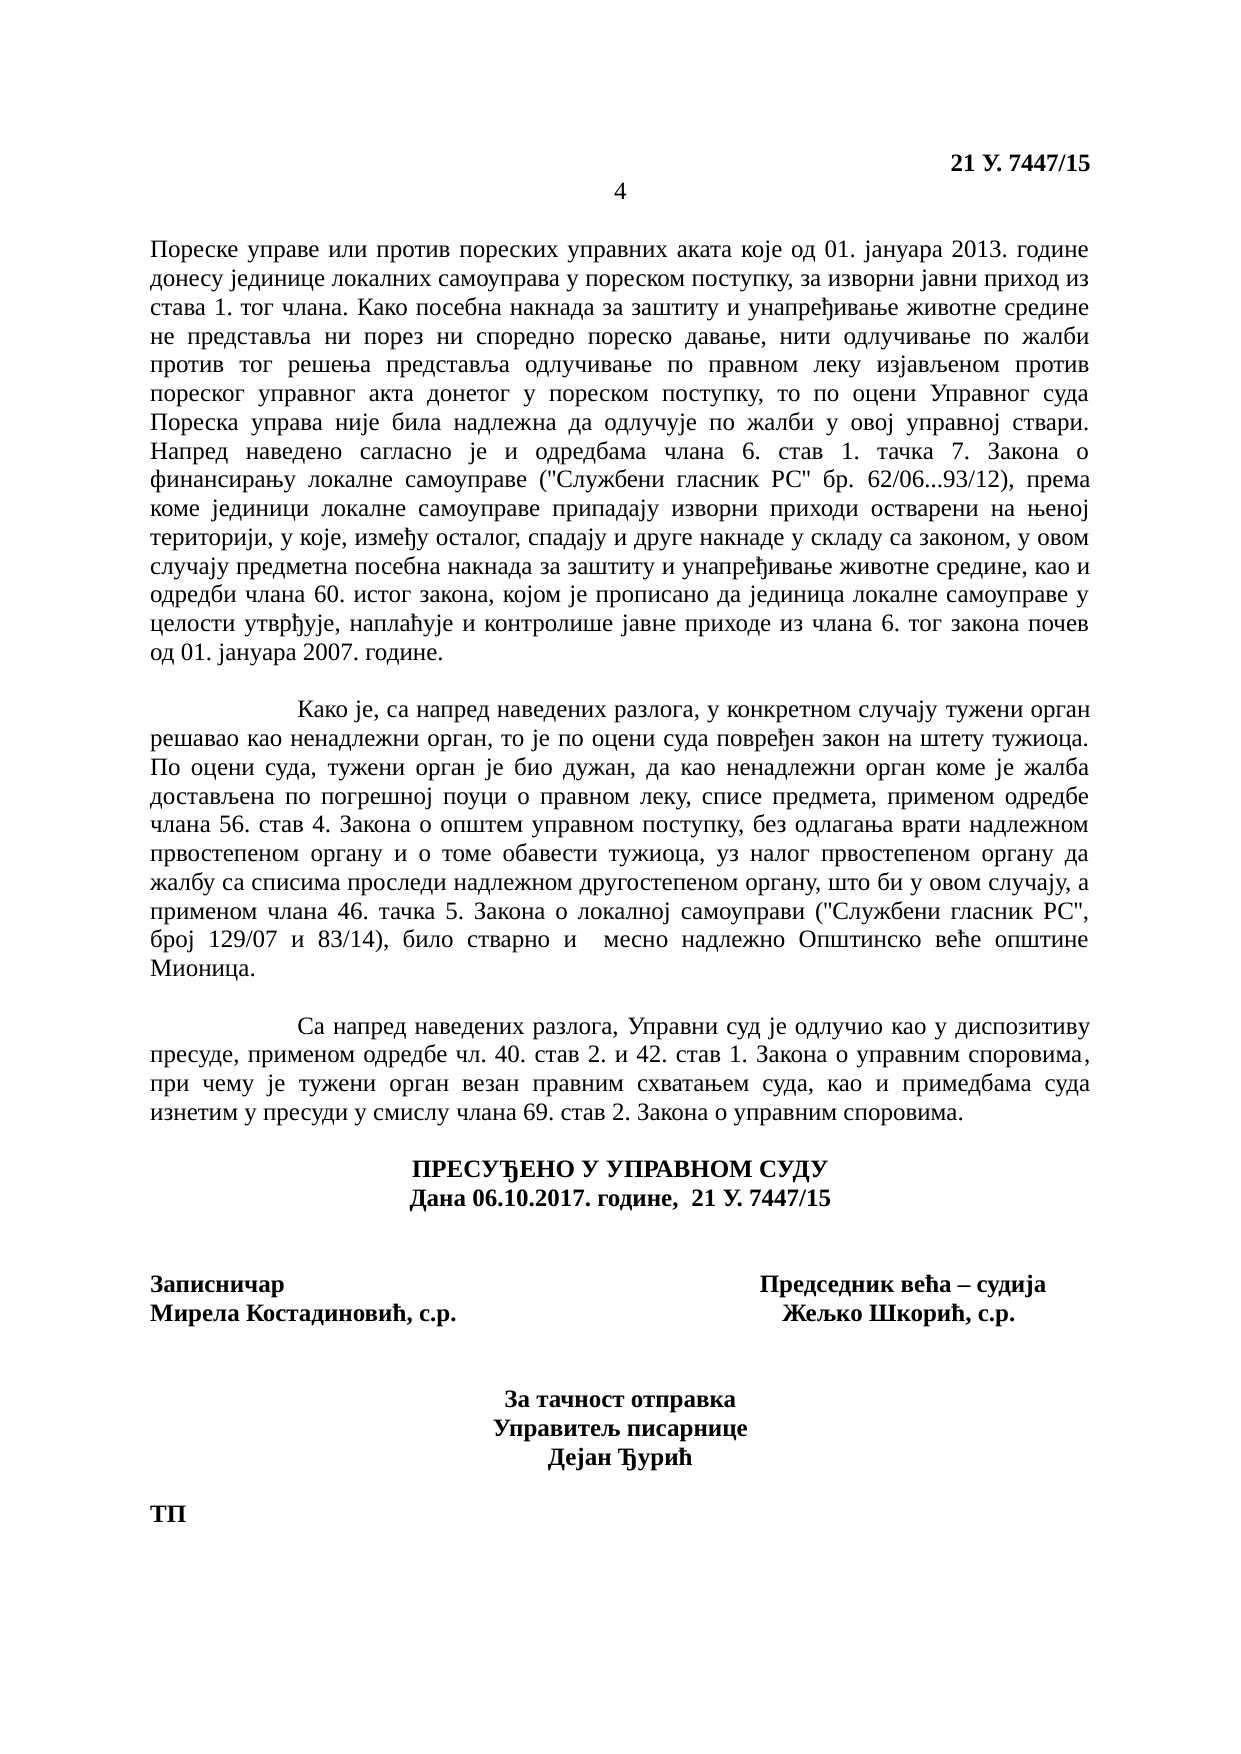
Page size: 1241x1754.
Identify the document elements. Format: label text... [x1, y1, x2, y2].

text Пореске управе или против пореских управних аката које од 01. јануара 2013. године донесу јединице локалних самоуправа у пореском поступку, за изворни јавни приход из става 1. тог члана. Како посебна накнада за заштиту и унапређивање животне средине не представља ни порез ни споредно пореско давање, нити одлучивање по жалби против тог решења представља одлучивање по правном леку изјављеном против пореског управног акта донетог у пореском поступку, то по оцени Управног суда Пореска управа није била надлежна да одлучује по жалби у овој управној ствари. Напред наведено сагласно је и одредбама члана 6. став 1. тачка 7. Закона о финансирању локалне самоуправе (''Службени гласник РС'' бр. 62/06...93/12), према коме јединици локалне самоуправе припадају изворни приходи остварени на њеној територији, у које, између осталог, спадају и друге накнаде у складу са законом, у овом случају предметна посебна накнада за заштиту и унапређивање животне средине, као и одредби члана 60. истог закона, којом је прописано да јединица локалне самоуправе у целости утврђује, наплаћује и контролише јавне приходе из члана 6. тог закона почев од 01. јануара 2007. године. [150, 234, 1090, 666]
text Мирела Костадиновић, с.р. Жељко Шкорић, с.р. [150, 1298, 1090, 1327]
text Дана 06.10.2017. године, 21 У. 7447/15 [150, 1183, 1090, 1212]
text Са напред наведених разлога, Управни суд је одлучио као у диспозитиву пресуде, применом одредбе чл. 40. став 2. и 42. став 1. Закона о управним споровима, при чему је тужени орган везан правним схватањем суда, као и примедбама суда изнетим у пресуди у смислу члана 69. став 2. Закона о управним споровима. [150, 1011, 1090, 1126]
text Како је, са напред наведених разлога, у конкретном случају тужени орган решавао као ненадлежни орган, то је по оцени суда повређен закон на штету тужиоца. По оцени суда, тужени орган је био дужан, да као ненадлежни орган коме је жалба достављена по погрешној поуци о правном леку, списе предмета, применом одредбе члана 56. став 4. Закона о општем управном поступку, без одлагања врати надлежном првостепеном органу и о томе обавести тужиоца, уз налог првостепеном органу да жалбу са списима проследи надлежном другостепеном органу, што би у овом случају, а применом члана 46. тачка 5. Закона о локалној самоуправи (''Службени гласник РС'', број 129/07 и 83/14), било стварно и месно надлежно Општинско веће општине Мионица. [150, 694, 1090, 982]
text Управитељ писарнице [150, 1413, 1090, 1442]
text Дејан Ђурић [150, 1442, 1090, 1471]
text ПРЕСУЂЕНО У УПРАВНОМ СУДУ [150, 1154, 1090, 1183]
text ТП [150, 1499, 1090, 1528]
text Записничар Председник већа – судија [150, 1269, 1090, 1298]
text За тачност отправка [150, 1384, 1090, 1413]
